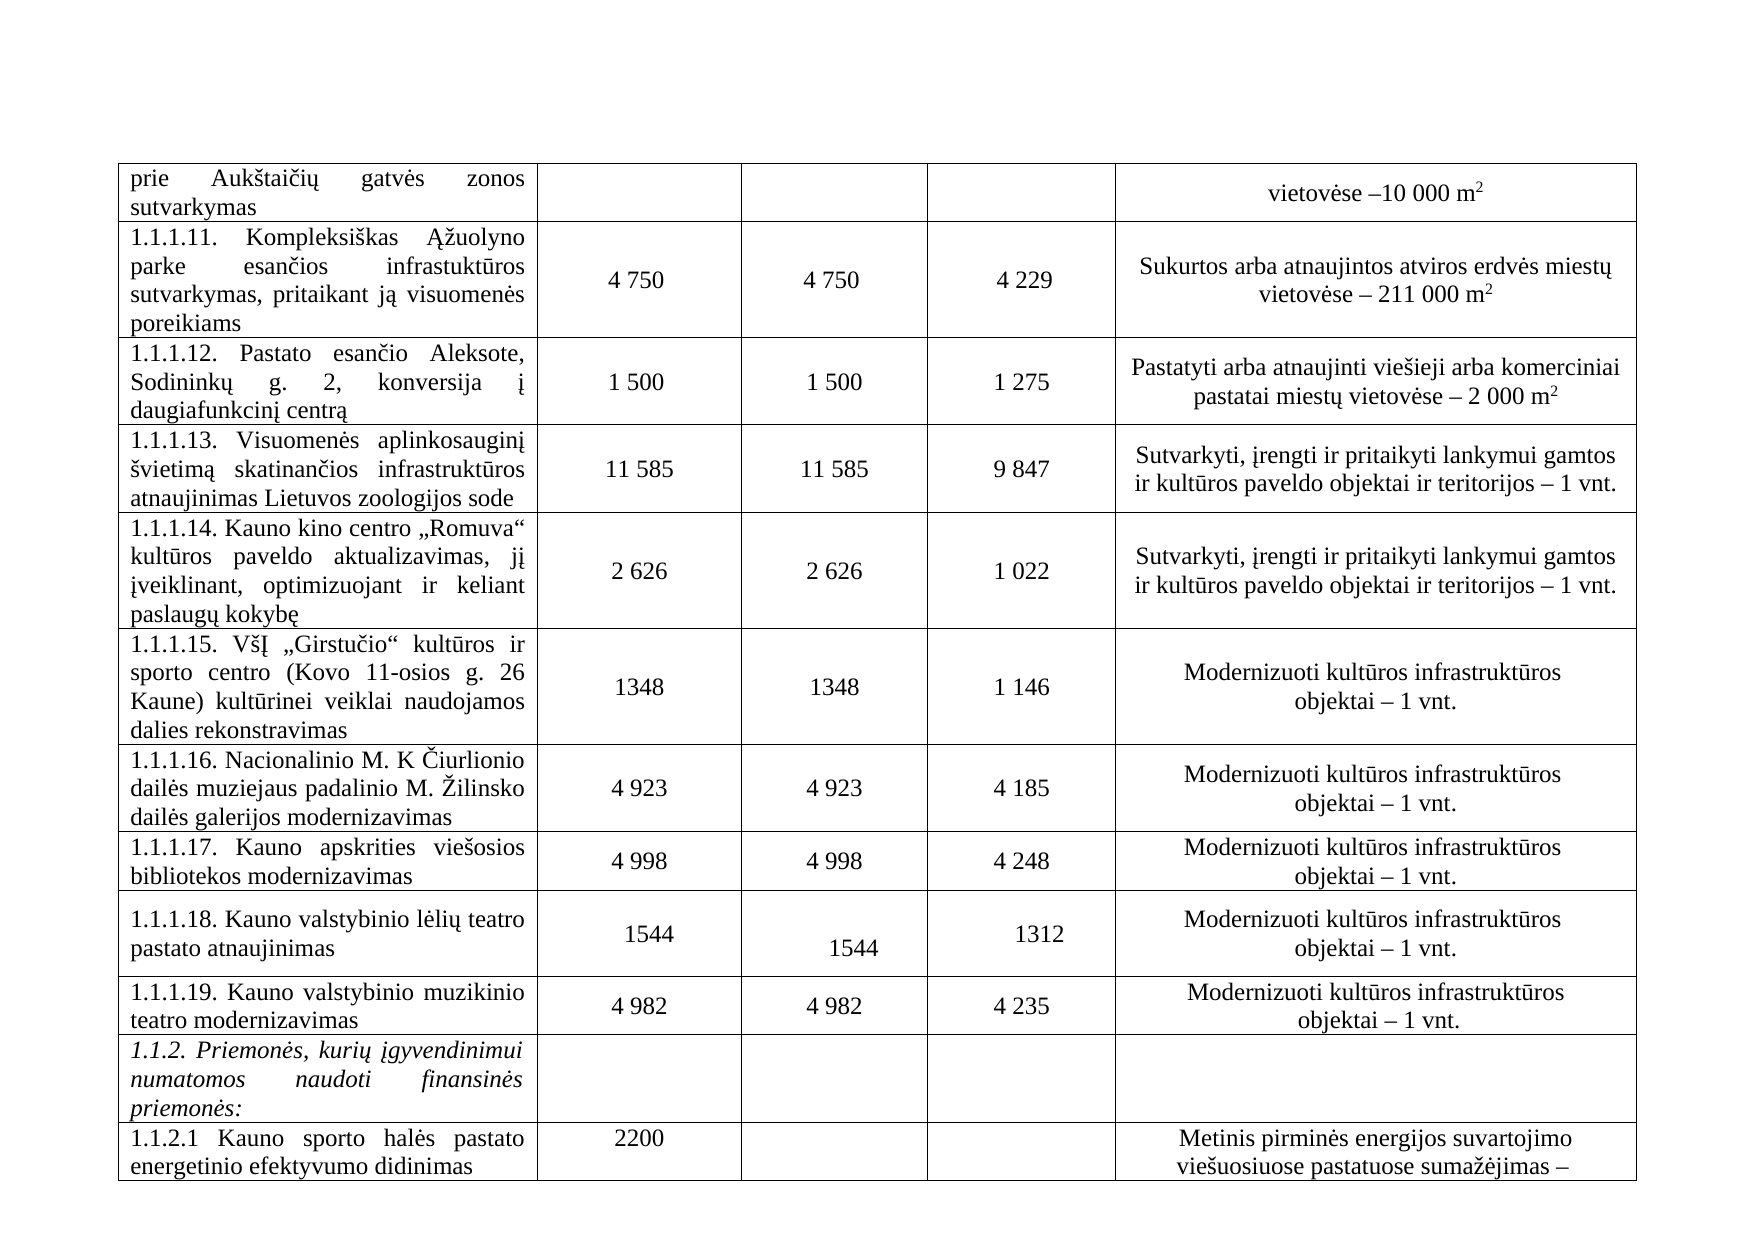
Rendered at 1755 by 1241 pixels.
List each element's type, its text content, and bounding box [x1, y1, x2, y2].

table_cell 1.1.1.13. Visuomenės aplinkosauginį švietimą skatinančios infrastruktūros atnaujinimas Lietuvos zoologijos sode [119, 425, 537, 512]
table_cell 2 626 [538, 513, 741, 628]
table_cell vietovėse –10 000 m2 [1116, 164, 1636, 221]
table_cell 1.1.1.12. Pastato esančio Aleksote, Sodininkų g. 2, konversija į daugiafunkcinį centrą [119, 338, 537, 424]
table_cell [928, 1123, 1115, 1180]
table_cell 2200 [538, 1123, 741, 1180]
table_cell [742, 1035, 927, 1122]
table_cell 4 998 [538, 832, 741, 889]
table_cell [928, 1035, 1115, 1122]
table_cell 4 923 [538, 745, 741, 831]
table_cell 1.1.1.14. Kauno kino centro „Romuva“ kultūros paveldo aktualizavimas, jį įveiklinant, optimizuojant ir keliant paslaugų kokybę [119, 513, 537, 628]
table_cell [538, 164, 741, 221]
table_cell 1.1.2. Priemonės, kurių įgyvendinimui numatomos naudoti finansinės priemonės: [119, 1035, 537, 1122]
table_cell 1544 [742, 891, 927, 976]
table_cell 2 626 [742, 513, 927, 628]
table_cell Modernizuoti kultūros infrastruktūros objektai – 1 vnt. [1116, 891, 1636, 976]
table_cell 4 248 [928, 832, 1115, 889]
table_cell Modernizuoti kultūros infrastruktūros objektai – 1 vnt. [1116, 745, 1636, 831]
table_cell 11 585 [538, 425, 741, 512]
table_cell Metinis pirminės energijos suvartojimo viešuosiuose pastatuose sumažėjimas – [1116, 1123, 1636, 1180]
table_cell 1 500 [742, 338, 927, 424]
table_cell 1.1.1.15. VšĮ „Girstučio“ kultūros ir sporto centro (Kovo 11-osios g. 26 Kaune) kultūrinei veiklai naudojamos dalies rekonstravimas [119, 629, 537, 744]
table_cell 4 998 [742, 832, 927, 889]
table_cell 4 750 [742, 222, 927, 337]
table_cell 1.1.2.1 Kauno sporto halės pastato energetinio efektyvumo didinimas [119, 1123, 537, 1180]
table_cell 4 982 [538, 977, 741, 1034]
table_cell Sutvarkyti, įrengti ir pritaikyti lankymui gamtos ir kultūros paveldo objektai ir teritorijos – 1 vnt. [1116, 425, 1636, 512]
table_cell [742, 1123, 927, 1180]
table_cell 9 847 [928, 425, 1115, 512]
table_cell 1 146 [928, 629, 1115, 744]
table_cell [742, 164, 927, 221]
table_cell Pastatyti arba atnaujinti viešieji arba komerciniai pastatai miestų vietovėse – 2 000 m2 [1116, 338, 1636, 424]
table_cell 1.1.1.18. Kauno valstybinio lėlių teatro pastato atnaujinimas [119, 891, 537, 976]
table_cell 11 585 [742, 425, 927, 512]
table_cell 4 229 [928, 222, 1115, 337]
table_cell 4 235 [928, 977, 1115, 1034]
table_cell 4 923 [742, 745, 927, 831]
table_cell 1 275 [928, 338, 1115, 424]
table_cell Sutvarkyti, įrengti ir pritaikyti lankymui gamtos ir kultūros paveldo objektai ir teritorijos – 1 vnt. [1116, 513, 1636, 628]
table_cell 1.1.1.19. Kauno valstybinio muzikinio teatro modernizavimas [119, 977, 537, 1034]
table_cell 4 982 [742, 977, 927, 1034]
table_cell 1348 [742, 629, 927, 744]
table_cell Modernizuoti kultūros infrastruktūros objektai – 1 vnt. [1116, 629, 1636, 744]
table_cell 1 500 [538, 338, 741, 424]
table_cell [928, 164, 1115, 221]
table_cell 1312 [928, 891, 1115, 976]
table_cell 1544 [538, 891, 741, 976]
table_cell [1116, 1035, 1636, 1122]
table_cell 1.1.1.17. Kauno apskrities viešosios bibliotekos modernizavimas [119, 832, 537, 889]
table_cell 1348 [538, 629, 741, 744]
table_cell Sukurtos arba atnaujintos atviros erdvės miestų vietovėse – 211 000 m2 [1116, 222, 1636, 337]
table_cell Modernizuoti kultūros infrastruktūros objektai – 1 vnt. [1116, 977, 1636, 1034]
table_cell 4 750 [538, 222, 741, 337]
table_cell prie Aukštaičių gatvės zonos sutvarkymas [119, 164, 537, 221]
table_cell 1.1.1.16. Nacionalinio M. K Čiurlionio dailės muziejaus padalinio M. Žilinsko dailės galerijos modernizavimas [119, 745, 537, 831]
table_cell 1 022 [928, 513, 1115, 628]
table_cell [538, 1035, 741, 1122]
table_cell Modernizuoti kultūros infrastruktūros objektai – 1 vnt. [1116, 832, 1636, 889]
table_cell 1.1.1.11. Kompleksiškas Ąžuolyno parke esančios infrastuktūros sutvarkymas, pritaikant ją visuomenės poreikiams [119, 222, 537, 337]
table_cell 4 185 [928, 745, 1115, 831]
